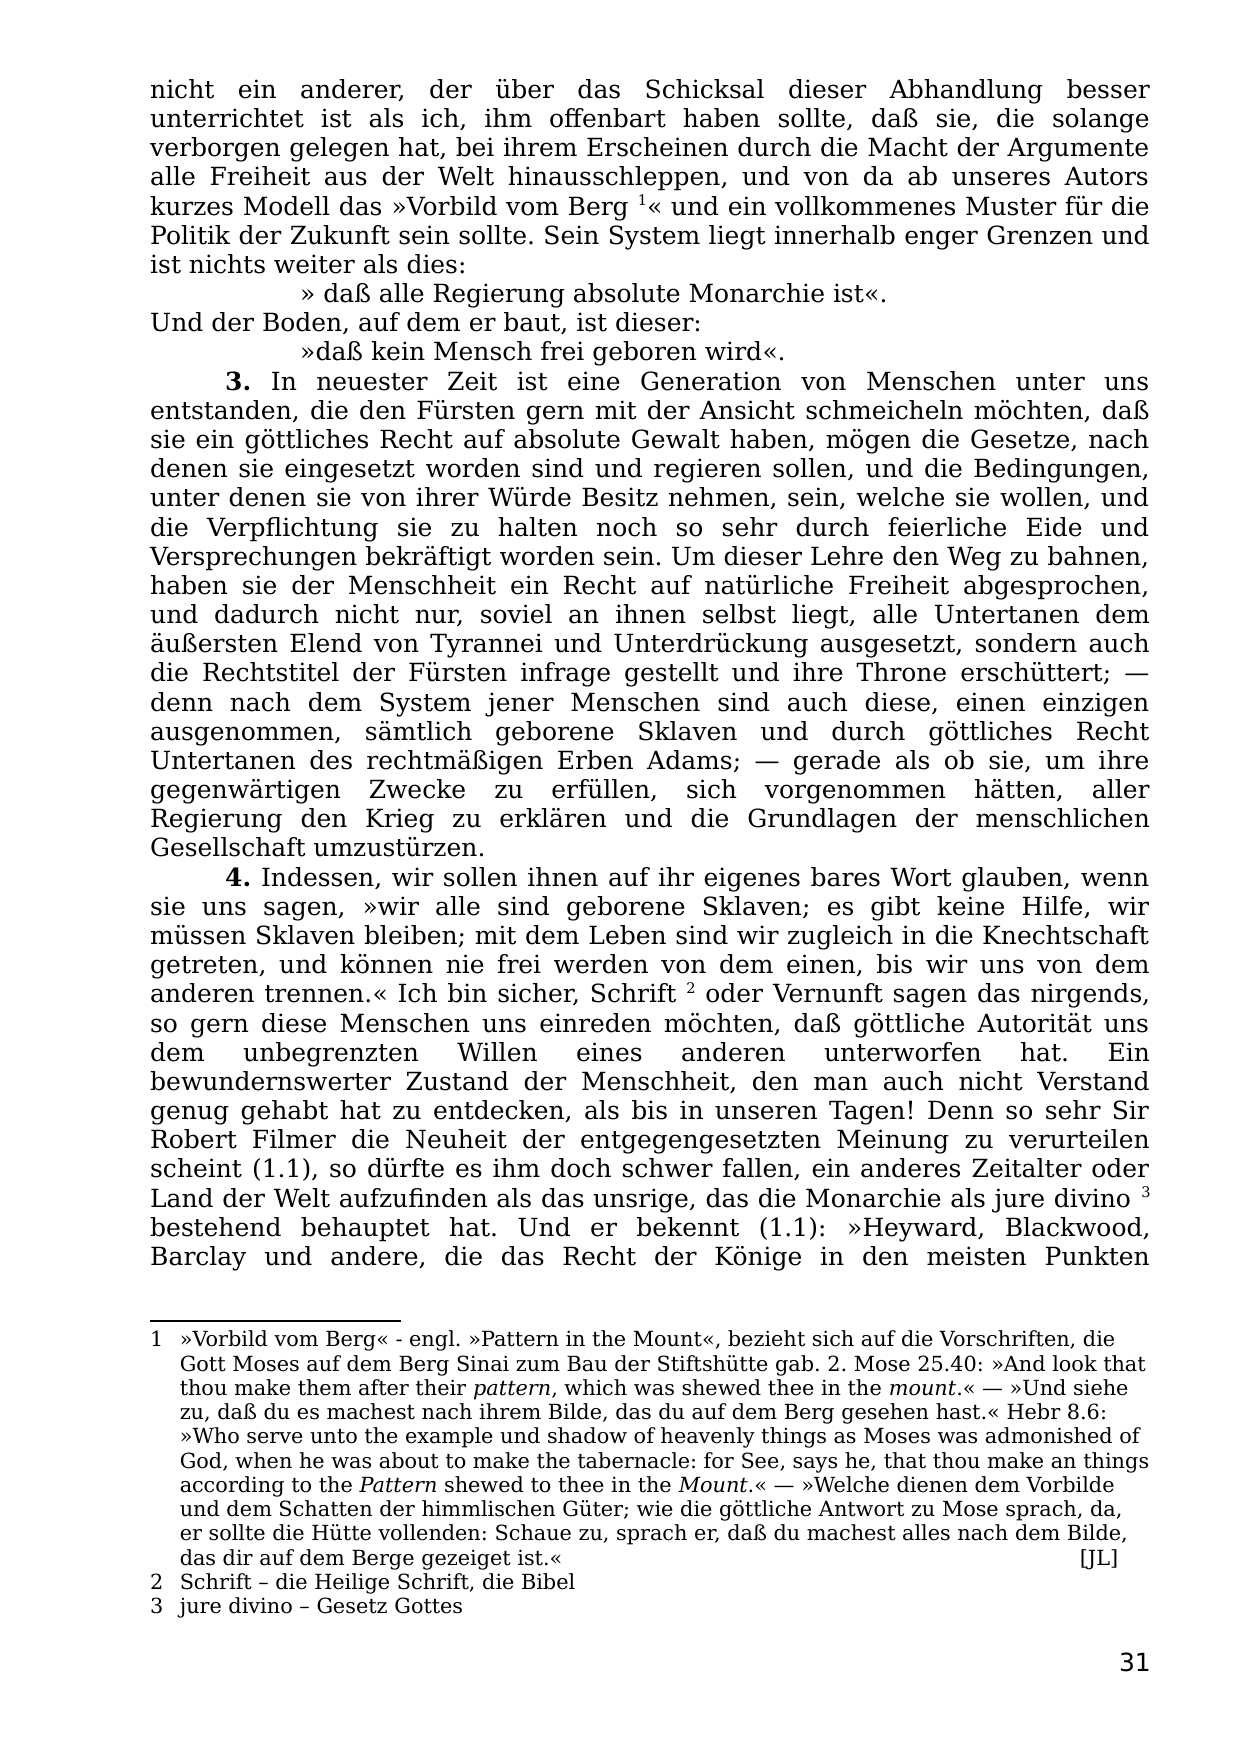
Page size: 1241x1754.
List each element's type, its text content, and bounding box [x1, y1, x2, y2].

text » daß alle Regierung absolute Monarchie ist«. [150, 279, 1151, 308]
text 4. Indessen, wir sollen ihnen auf ihr eigenes bares Wort glauben, wenn sie uns sagen, »wir alle sind geborene Sklaven; es gibt keine Hilfe, wir müssen Sklaven bleiben; mit dem Leben sind wir zugleich in die Knechtschaft getreten, und können nie frei werden von dem einen, bis wir uns von dem anderen trennen.« Ich bin sicher, Schrift oder Vernunft sagen das nirgends, so gern diese Menschen uns einreden möchten, daß göttliche Autorität uns dem unbegrenzten Willen eines anderen unterworfen hat. Ein bewundernswerter Zustand der Menschheit, den man auch nicht Verstand genug gehabt hat zu entdecken, als bis in unseren Tagen! Denn so sehr Sir Robert Filmer die Neuheit der entgegengesetzten Meinung zu verurteilen scheint (1.1), so dürfte es ihm doch schwer fallen, ein anderes Zeitalter oder Land der Welt aufzufinden als das unsrige, das die Monarchie als jure divino bestehend behauptet hat. Und er bekennt (1.1): »Heyward, Blackwood, Barclay und andere, die das Recht der Könige in den meisten Punkten [150, 863, 1151, 1271]
text Und der Boden, auf dem er baut, ist dieser: [150, 308, 1151, 337]
text jure divino – Gesetz Gottes [150, 1594, 1151, 1618]
text Schrift – die Heilige Schrift, die Bibel [150, 1570, 1151, 1594]
text nicht ein anderer, der über das Schicksal dieser Abhandlung besser unterrichtet ist als ich, ihm offenbart haben sollte, daß sie, die solange verborgen gelegen hat, bei ihrem Erscheinen durch die Macht der Argumente alle Freiheit aus der Welt hinausschleppen, und von da ab unseres Autors kurzes Modell das »Vorbild vom Berg « und ein vollkommenes Muster für die Politik der Zukunft sein sollte. Sein System liegt innerhalb enger Grenzen und ist nichts weiter als dies: [150, 75, 1151, 279]
text »daß kein Mensch frei geboren wird«. [150, 337, 1151, 367]
text »Vorbild vom Berg« - engl. »Pattern in the Mount«, bezieht sich auf die Vorschriften, die Gott Moses auf dem Berg Sinai zum Bau der Stiftshütte gab. 2. Mose 25.40: »And look that thou make them after their pattern, which was shewed thee in the mount.« — »Und siehe zu, daß du es machest nach ihrem Bilde, das du auf dem Berg gesehen hast.« Hebr 8.6: »Who serve unto the example und shadow of heavenly things as Moses was admonished of God, when he was about to make the tabernacle: for See, says he, that thou make an things according to the Pattern shewed to thee in the Mount.« — »Welche dienen dem Vorbilde und dem Schatten der himmlischen Güter; wie die göttliche Antwort zu Mose sprach, da, er sollte die Hütte vollenden: Schaue zu, sprach er, daß du machest alles nach dem Bilde, das dir auf dem Berge gezeiget ist.« [JL] [150, 1327, 1151, 1570]
text 3. In neuester Zeit ist eine Generation von Menschen unter uns entstanden, die den Fürsten gern mit der Ansicht schmeicheln möchten, daß sie ein göttliches Recht auf absolute Gewalt haben, mögen die Gesetze, nach denen sie eingesetzt worden sind und regieren sollen, und die Bedingungen, unter denen sie von ihrer Würde Besitz nehmen, sein, welche sie wollen, und die Verpflichtung sie zu halten noch so sehr durch feierliche Eide und Versprechungen bekräftigt worden sein. Um dieser Lehre den Weg zu bahnen, haben sie der Menschheit ein Recht auf natürliche Freiheit abgesprochen, und dadurch nicht nur, soviel an ihnen selbst liegt, alle Untertanen dem äußersten Elend von Tyrannei und Unterdrückung ausgesetzt, sondern auch die Rechtstitel der Fürsten infrage gestellt und ihre Throne erschüttert; — denn nach dem System jener Menschen sind auch diese, einen einzigen ausgenommen, sämtlich geborene Sklaven und durch göttliches Recht Untertanen des rechtmäßigen Erben Adams; — gerade als ob sie, um ihre gegenwärtigen Zwecke zu erfüllen, sich vorgenommen hätten, aller Regierung den Krieg zu erklären und die Grundlagen der menschlichen Gesellschaft umzustürzen. [150, 367, 1151, 863]
